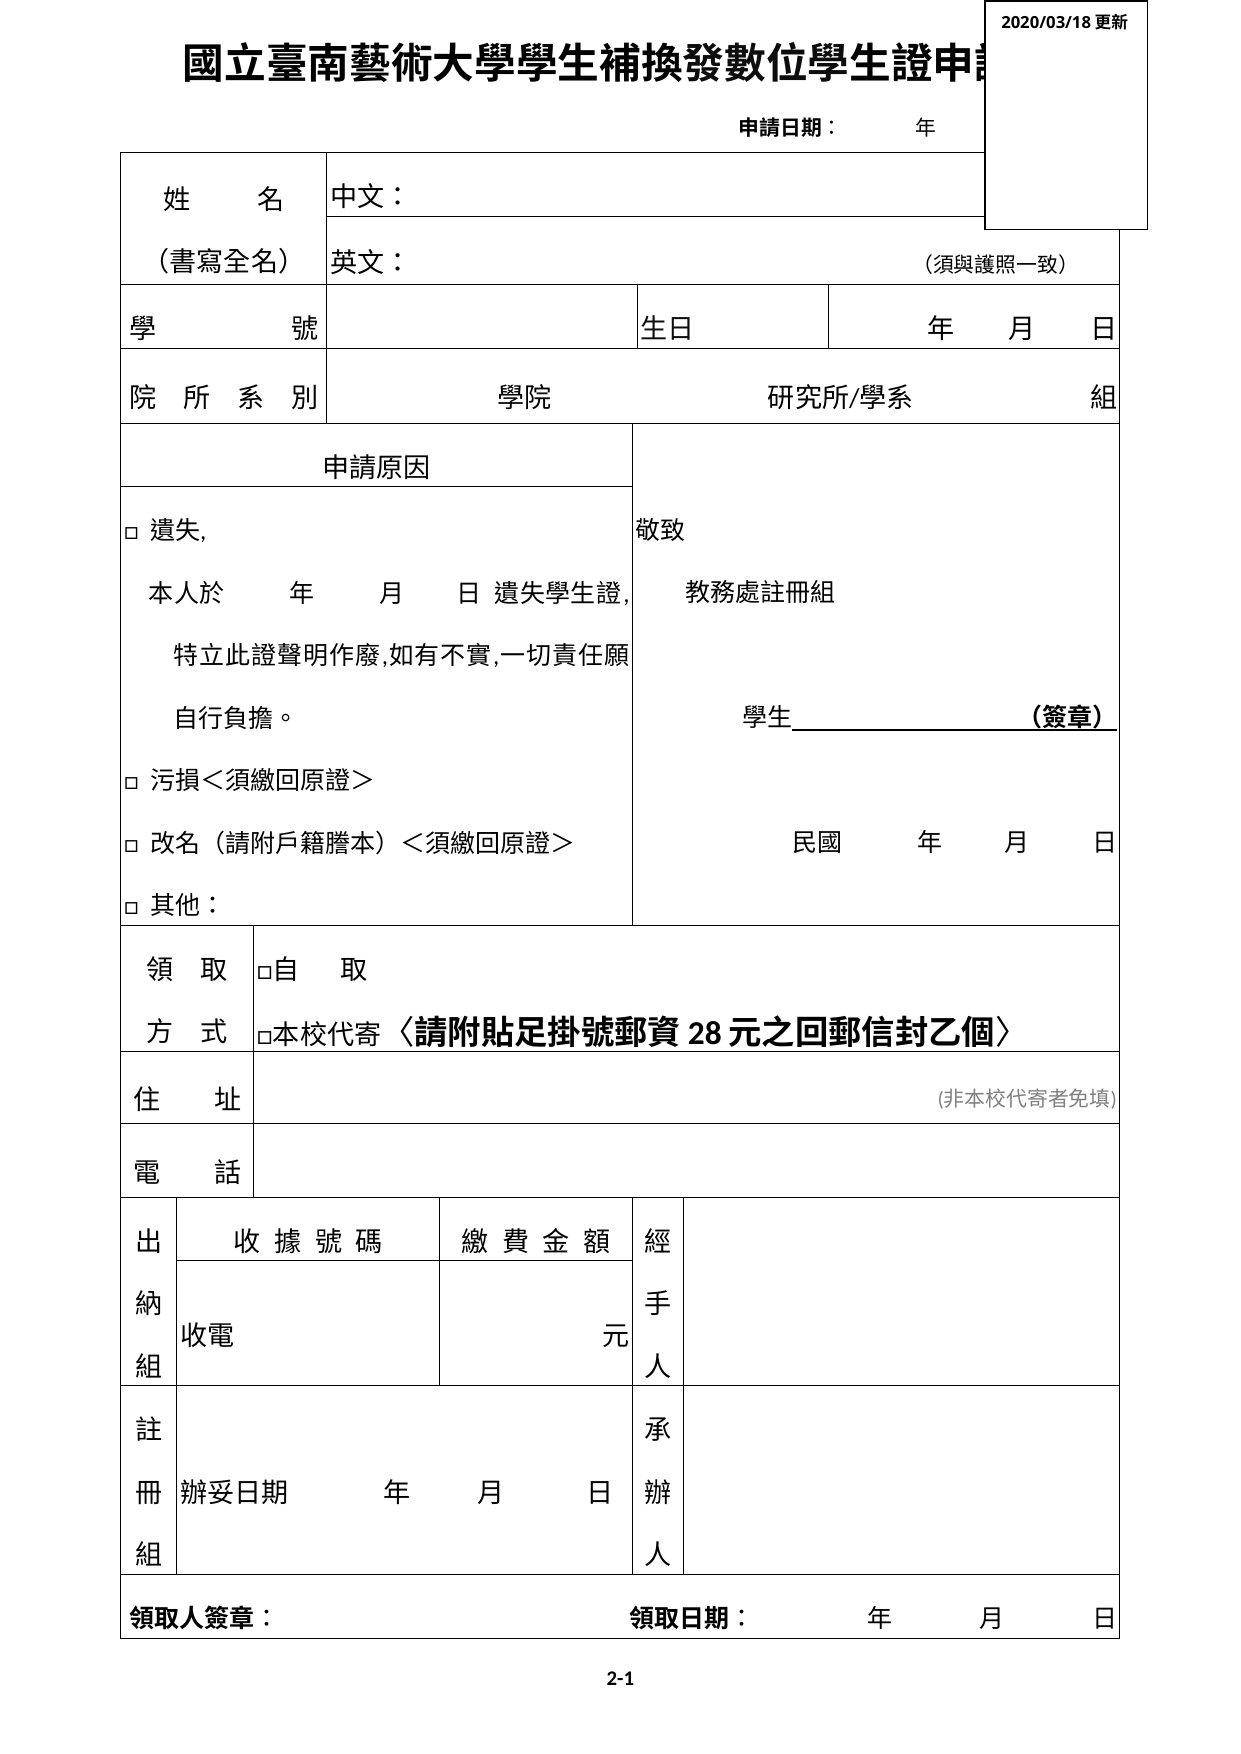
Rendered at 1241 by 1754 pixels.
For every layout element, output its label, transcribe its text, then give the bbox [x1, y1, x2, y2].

table_cell [684, 1198, 1119, 1385]
table_cell [684, 1386, 1119, 1574]
table_cell 申請原因 [121, 424, 632, 486]
table_cell □ 遺失, 本人於 年 月 日 遺失學生證,特立此證聲明作廢,如有不實,一切責任願自行負擔。 □ 污損＜須繳回原證＞ □ 改名（請附戶籍謄本）＜須繳回原證＞ □ 其他： [121, 487, 632, 925]
table_cell 學 號 [121, 285, 326, 347]
table_cell 收電 [177, 1261, 439, 1385]
table_cell 敬致 教務處註冊組 學生 （簽章） 民國 年 月 日 [633, 424, 1119, 925]
table_cell 辦妥日期 年 月 日 [177, 1386, 632, 1574]
text 申請日期： 年 月 日 [75, 111, 984, 142]
table_cell [327, 285, 637, 347]
table_cell (非本校代寄者免填) [254, 1052, 1119, 1122]
table_cell 承辦人 [633, 1386, 683, 1574]
table_cell 英文： （須與護照一致） [327, 217, 1119, 284]
table_cell 年 月 日 [829, 285, 1119, 347]
table_cell 院 所 系 別 [121, 349, 326, 423]
text 國立臺南藝術大學學生補換發數位學生證申請表 [986, 2, 1147, 229]
table_cell 住 址 [121, 1052, 253, 1122]
table_cell 生日 [638, 285, 828, 347]
table_cell 領取人簽章： 領取日期： 年 月 日 [121, 1575, 1119, 1637]
text 國立臺南藝術大學學生補換發數位學生證申請表 [1148, 30, 1165, 91]
table_header 中文： [327, 153, 984, 216]
table_cell 電 話 [121, 1124, 253, 1197]
text 2020/03/18更新 [1001, 9, 1132, 33]
table_cell [254, 1124, 1119, 1197]
table_cell □自 取 □本校代寄〈請附貼足掛號郵資28元之回郵信封乙個〉 [254, 926, 1119, 1051]
table_cell 註冊組 [121, 1386, 176, 1574]
text 國立臺南藝術大學學生補換發數位學生證申請表 [75, 30, 984, 91]
table_cell 元 [440, 1261, 632, 1385]
table_cell 領 取 方 式 [121, 926, 253, 1051]
table_cell 經手人 [633, 1198, 683, 1385]
table_cell 出納組 [121, 1198, 176, 1385]
table_cell 繳 費 金 額 [440, 1198, 632, 1260]
table_cell 收 據 號 碼 [177, 1198, 439, 1260]
table_header 姓 名 （書寫全名） [121, 153, 326, 284]
table_cell 學院 研究所/學系 組 [327, 349, 1119, 423]
